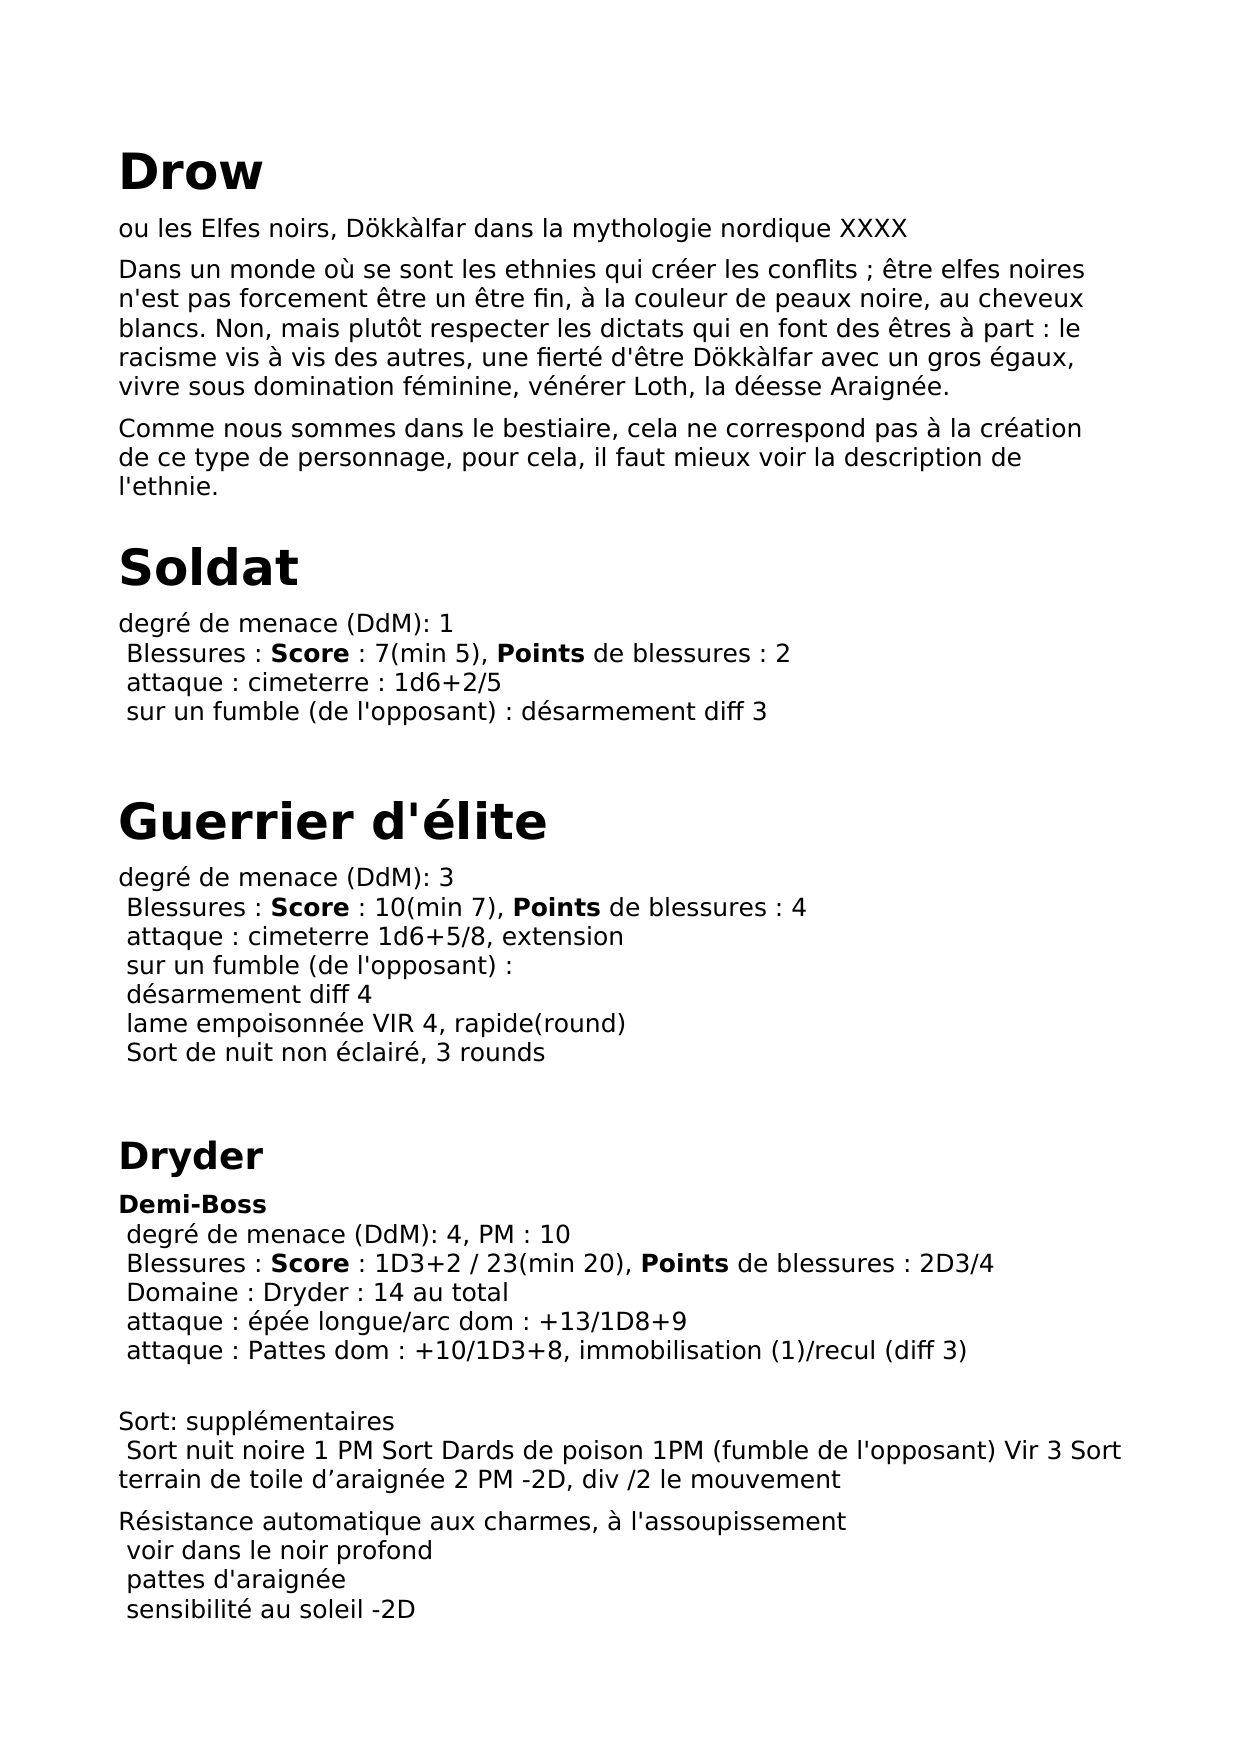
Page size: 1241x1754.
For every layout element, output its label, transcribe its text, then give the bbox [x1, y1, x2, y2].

text Résistance automatique aux charmes, à l'assoupissement voir dans le noir profond pattes d'araignée sensibilité au soleil -2D [118, 1507, 1122, 1624]
text Comme nous sommes dans le bestiaire, cela ne correspond pas à la création de ce type de personnage, pour cela, il faut mieux voir la description de l'ethnie. [118, 414, 1122, 501]
text Sort: supplémentaires Sort nuit noire 1 PM Sort Dards de poison 1PM (fumble de l'opposant) Vir 3 Sort terrain de toile d’araignée 2 PM -2D, div /2 le mouvement [118, 1407, 1122, 1495]
subtitle Soldat [118, 539, 1122, 597]
text degré de menace (DdM): 3 Blessures : Score : 10(min 7), Points de blessures : 4 attaque : cimeterre 1d6+5/8, extension sur un fumble (de l'opposant) : désarmement diff 4 lame empoisonnée VIR 4, rapide(round) Sort de nuit non éclairé, 3 rounds [118, 864, 1122, 1097]
subtitle Guerrier d'élite [118, 793, 1122, 851]
text Dans un monde où se sont les ethnies qui créer les conflits ; être elfes noires n'est pas forcement être un être fin, à la couleur de peaux noire, au cheveux blancs. Non, mais plutôt respecter les dictats qui en font des êtres à part : le racisme vis à vis des autres, une fierté d'être Dökkàlfar avec un gros égaux, vivre sous domination féminine, vénérer Loth, la déesse Araignée. [118, 256, 1122, 401]
text Demi-Boss degré de menace (DdM): 4, PM : 10 Blessures : Score : 1D3+2 / 23(min 20), Points de blessures : 2D3/4 Domaine : Dryder : 14 au total attaque : épée longue/arc dom : +13/1D8+9 attaque : Pattes dom : +10/1D3+8, immobilisation (1)/recul (diff 3) [118, 1191, 1122, 1395]
text degré de menace (DdM): 1 Blessures : Score : 7(min 5), Points de blessures : 2 attaque : cimeterre : 1d6+2/5 sur un fumble (de l'opposant) : désarmement diff 3 [118, 609, 1122, 755]
subtitle Drow [118, 143, 1122, 201]
text ou les Elfes noirs, Dökkàlfar dans la mythologie nordique XXXX [118, 214, 1122, 243]
subtitle Dryder [118, 1134, 1122, 1178]
